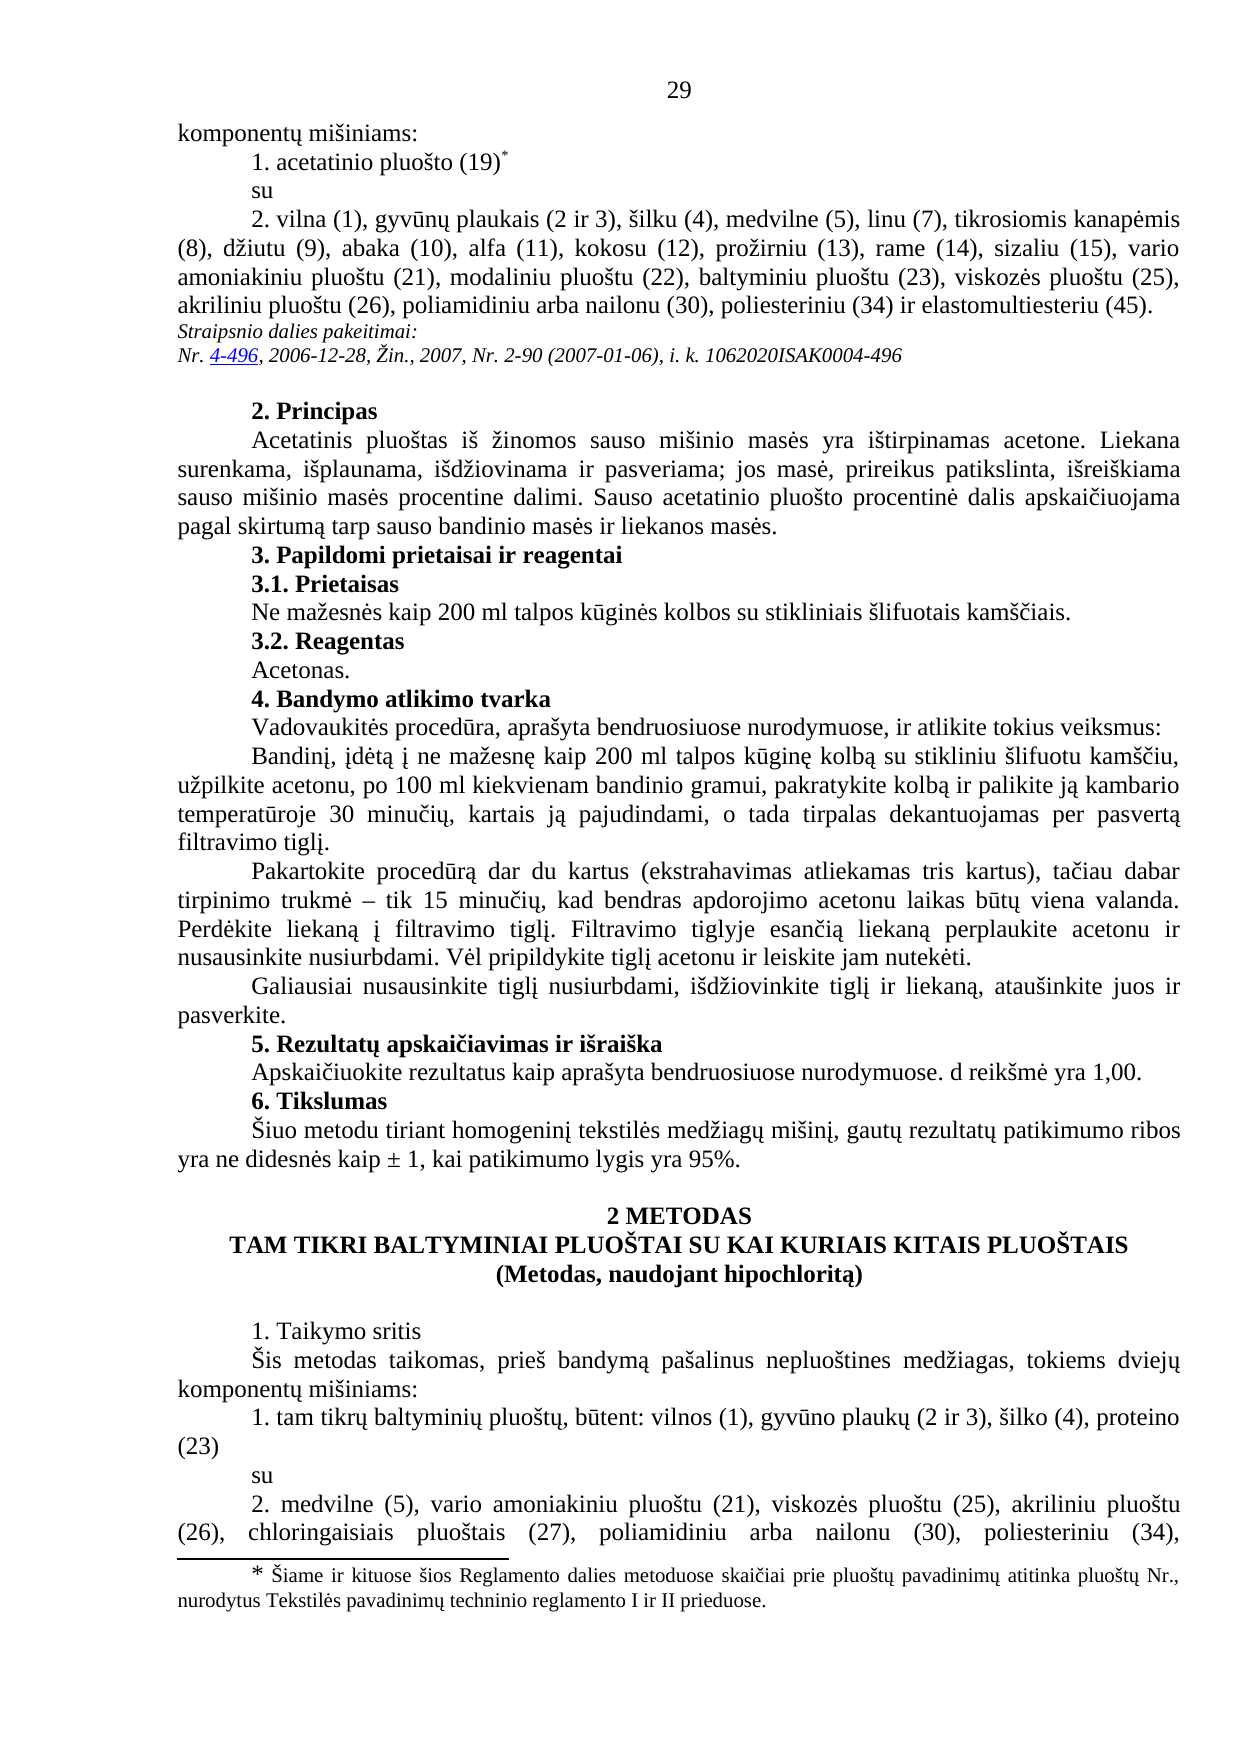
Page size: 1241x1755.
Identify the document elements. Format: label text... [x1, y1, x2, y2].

text 5. Rezultatų apskaičiavimas ir išraiška [177, 1029, 1181, 1057]
text 4. Bandymo atlikimo tvarka [177, 684, 1181, 712]
text 6. Tikslumas [177, 1086, 1181, 1115]
text Acetatinis pluoštas iš žinomos sauso mišinio masės yra ištirpinamas acetone. Liekana surenkama, išplaunama, išdžiovinama ir pasveriama; jos masė, prireikus patikslinta, išreiškiama sauso mišinio masės procentine dalimi. Sauso acetatinio pluošto procentinė dalis apskaičiuojama pagal skirtumą tarp sauso bandinio masės ir liekanos masės. [177, 425, 1181, 540]
text Šiuo metodu tiriant homogeninį tekstilės medžiagų mišinį, gautų rezultatų patikimumo ribos yra ne didesnės kaip ± 1, kai patikimumo lygis yra 95%. [177, 1115, 1181, 1172]
text su [177, 1460, 1181, 1489]
text 2. Principas [177, 396, 1181, 425]
text 3. Papildomi prietaisai ir reagentai [177, 540, 1181, 569]
text Straipsnio dalies pakeitimai: [177, 319, 1181, 343]
text Nr. 4-496, 2006-12-28, Žin., 2007, Nr. 2-90 (2007-01-06), i. k. 1062020ISAK0004-496 [177, 343, 1181, 367]
text Acetonas. [177, 655, 1181, 684]
text Pakartokite procedūrą dar du kartus (ekstrahavimas atliekamas tris kartus), tačiau dabar tirpinimo trukmė – tik 15 minučių, kad bendras apdorojimo acetonu laikas būtų viena valanda. Perdėkite liekaną į filtravimo tiglį. Filtravimo tiglyje esančią liekaną perplaukite acetonu ir nusausinkite nusiurbdami. Vėl pripildykite tiglį acetonu ir leiskite jam nutekėti. [177, 856, 1181, 971]
text TAM TIKRI BALTYMINIAI PLUOŠTAI SU KAI KURIAIS KITAIS PLUOŠTAIS [177, 1230, 1181, 1259]
text Bandinį, įdėtą į ne mažesnę kaip 200 ml talpos kūginę kolbą su stikliniu šlifuotu kamščiu, užpilkite acetonu, po 100 ml kiekvienam bandinio gramui, pakratykite kolbą ir palikite ją kambario temperatūroje 30 minučių, kartais ją pajudindami, o tada tirpalas dekantuojamas per pasvertą filtravimo tiglį. [177, 741, 1181, 856]
text Vadovaukitės procedūra, aprašyta bendruosiuose nurodymuose, ir atlikite tokius veiksmus: [177, 712, 1181, 741]
text 3.2. Reagentas [177, 626, 1181, 655]
text Šiame ir kituose šios Reglamento dalies metoduose skaičiai prie pluoštų pavadinimų atitinka pluoštų Nr., nurodytus Tekstilės pavadinimų techninio reglamento I ir II prieduose. [177, 1559, 1181, 1612]
text 2. medvilne (5), vario amoniakiniu pluoštu (21), viskozės pluoštu (25), akriliniu pluoštu (26), chloringaisiais pluoštais (27), poliamidiniu arba nailonu (30), poliesteriniu (34), [177, 1489, 1181, 1546]
text 2. vilna (1), gyvūnų plaukais (2 ir 3), šilku (4), medvilne (5), linu (7), tikrosiomis kanapėmis (8), džiutu (9), abaka (10), alfa (11), kokosu (12), prožirniu (13), rame (14), sizaliu (15), vario amoniakiniu pluoštu (21), modaliniu pluoštu (22), baltyminiu pluoštu (23), viskozės pluoštu (25), akriliniu pluoštu (26), poliamidiniu arba nailonu (30), poliesteriniu (34) ir elastomultiesteriu (45). [177, 204, 1181, 319]
text Galiausiai nusausinkite tiglį nusiurbdami, išdžiovinkite tiglį ir liekaną, ataušinkite juos ir pasverkite. [177, 971, 1181, 1029]
text Šis metodas taikomas, prieš bandymą pašalinus nepluoštines medžiagas, tokiems dviejų komponentų mišiniams: [177, 1345, 1181, 1402]
text 1. tam tikrų baltyminių pluoštų, būtent: vilnos (1), gyvūno plaukų (2 ir 3), šilko (4), proteino (23) [177, 1402, 1181, 1460]
text Ne mažesnės kaip 200 ml talpos kūginės kolbos su stikliniais šlifuotais kamščiais. [177, 597, 1181, 626]
text 1. Taikymo sritis [177, 1316, 1181, 1345]
text 2 METODAS [177, 1201, 1181, 1230]
text 3.1. Prietaisas [177, 569, 1181, 597]
text Apskaičiuokite rezultatus kaip aprašyta bendruosiuose nurodymuose. d reikšmė yra 1,00. [177, 1057, 1181, 1086]
text (Metodas, naudojant hipochloritą) [177, 1259, 1181, 1287]
text komponentų mišiniams: [177, 118, 1181, 147]
text 1. acetatinio pluošto (19) [177, 147, 1181, 176]
text su [177, 176, 1181, 204]
